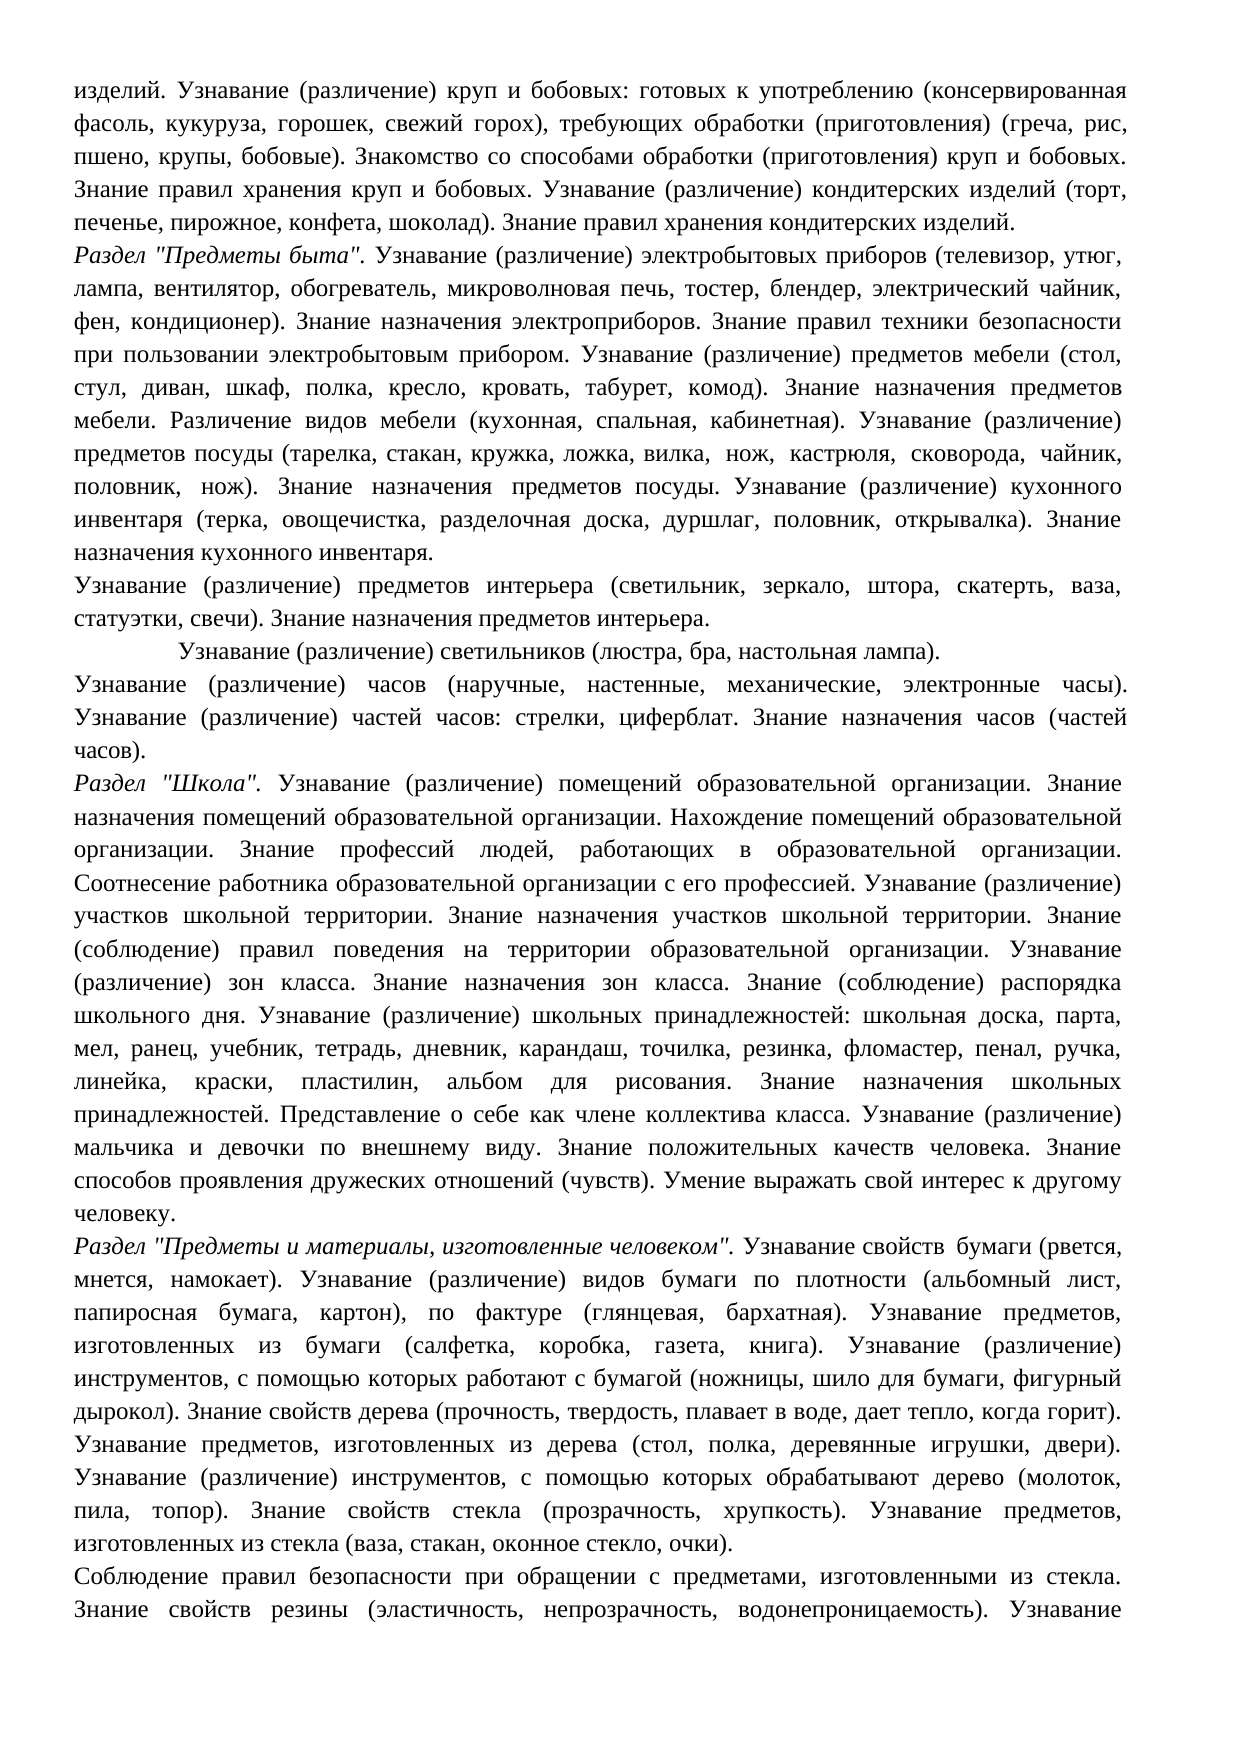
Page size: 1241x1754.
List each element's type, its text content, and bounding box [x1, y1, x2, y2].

text Раздел "Школа". Узнавание (различение) помещений образовательной организации. Знание назначения помещений образовательной организации. Нахождение помещений образовательной организации. Знание профессий людей, работающих в образовательной организации. Соотнесение работника образовательной организации с его профессией. Узнавание (различение) участков школьной территории. Знание назначения участков школьной территории. Знание (соблюдение) правил поведения на территории образовательной организации. Узнавание (различение) зон класса. Знание назначения зон класса. Знание (соблюдение) распорядка школьного дня. Узнавание (различение) школьных принадлежностей: школьная доска, парта, мел, ранец, учебник, тетрадь, дневник, карандаш, точилка, резинка, фломастер, пенал, ручка, линейка, краски, пластилин, альбом для рисования. Знание назначения школьных принадлежностей. Представление о себе как члене коллектива класса. Узнавание (различение) мальчика и девочки по внешнему виду. Знание положительных качеств человека. Знание способов проявления дружеских отношений (чувств). Умение выражать свой интерес к другому человеку. [74, 768, 1122, 1227]
text Узнавание (различение) часов (наручные, настенные, механические, электронные часы). Узнавание (различение) частей часов: стрелки, циферблат. Знание назначения часов (частей часов). [74, 669, 1128, 764]
text Узнавание (различение) светильников (люстра, бра, настольная лампа). [177, 636, 1152, 665]
text Раздел "Предметы и материалы, изготовленные человеком". Узнавание свойств бумаги (рвется, мнется, намокает). Узнавание (различение) видов бумаги по плотности (альбомный лист, папиросная бумага, картон), по фактуре (глянцевая, бархатная). Узнавание предметов, изготовленных из бумаги (салфетка, коробка, газета, книга). Узнавание (различение) инструментов, с помощью которых работают с бумагой (ножницы, шило для бумаги, фигурный дырокол). Знание свойств дерева (прочность, твердость, плавает в воде, дает тепло, когда горит). Узнавание предметов, изготовленных из дерева (стол, полка, деревянные игрушки, двери). Узнавание (различение) инструментов, с помощью которых обрабатывают дерево (молоток, пила, топор). Знание свойств стекла (прозрачность, хрупкость). Узнавание предметов, изготовленных из стекла (ваза, стакан, оконное стекло, очки). [74, 1231, 1122, 1557]
text изделий. Узнавание (различение) круп и бобовых: готовых к употреблению (консервированная фасоль, кукуруза, горошек, свежий горох), требующих обработки (приготовления) (греча, рис, пшено, крупы, бобовые). Знакомство со способами обработки (приготовления) круп и бобовых. Знание правил хранения круп и бобовых. Узнавание (различение) кондитерских изделий (торт, печенье, пирожное, конфета, шоколад). Знание правил хранения кондитерских изделий. [74, 75, 1128, 236]
text Соблюдение правил безопасности при обращении с предметами, изготовленными из стекла. Знание свойств резины (эластичность, непрозрачность, водонепроницаемость). Узнавание [74, 1561, 1122, 1623]
text Раздел "Предметы быта". Узнавание (различение) электробытовых приборов (телевизор, утюг, лампа, вентилятор, обогреватель, микроволновая печь, тостер, блендер, электрический чайник, фен, кондиционер). Знание назначения электроприборов. Знание правил техники безопасности при пользовании электробытовым прибором. Узнавание (различение) предметов мебели (стол, стул, диван, шкаф, полка, кресло, кровать, табурет, комод). Знание назначения предметов мебели. Различение видов мебели (кухонная, спальная, кабинетная). Узнавание (различение) предметов посуды (тарелка, стакан, кружка, ложка, вилка, нож, кастрюля, сковорода, чайник, половник, нож). Знание назначения предметов посуды. Узнавание (различение) кухонного инвентаря (терка, овощечистка, разделочная доска, дуршлаг, половник, открывалка). Знание назначения кухонного инвентаря. [74, 240, 1122, 566]
text Узнавание (различение) предметов интерьера (светильник, зеркало, штора, скатерть, ваза, статуэтки, свечи). Знание назначения предметов интерьера. [74, 570, 1122, 632]
